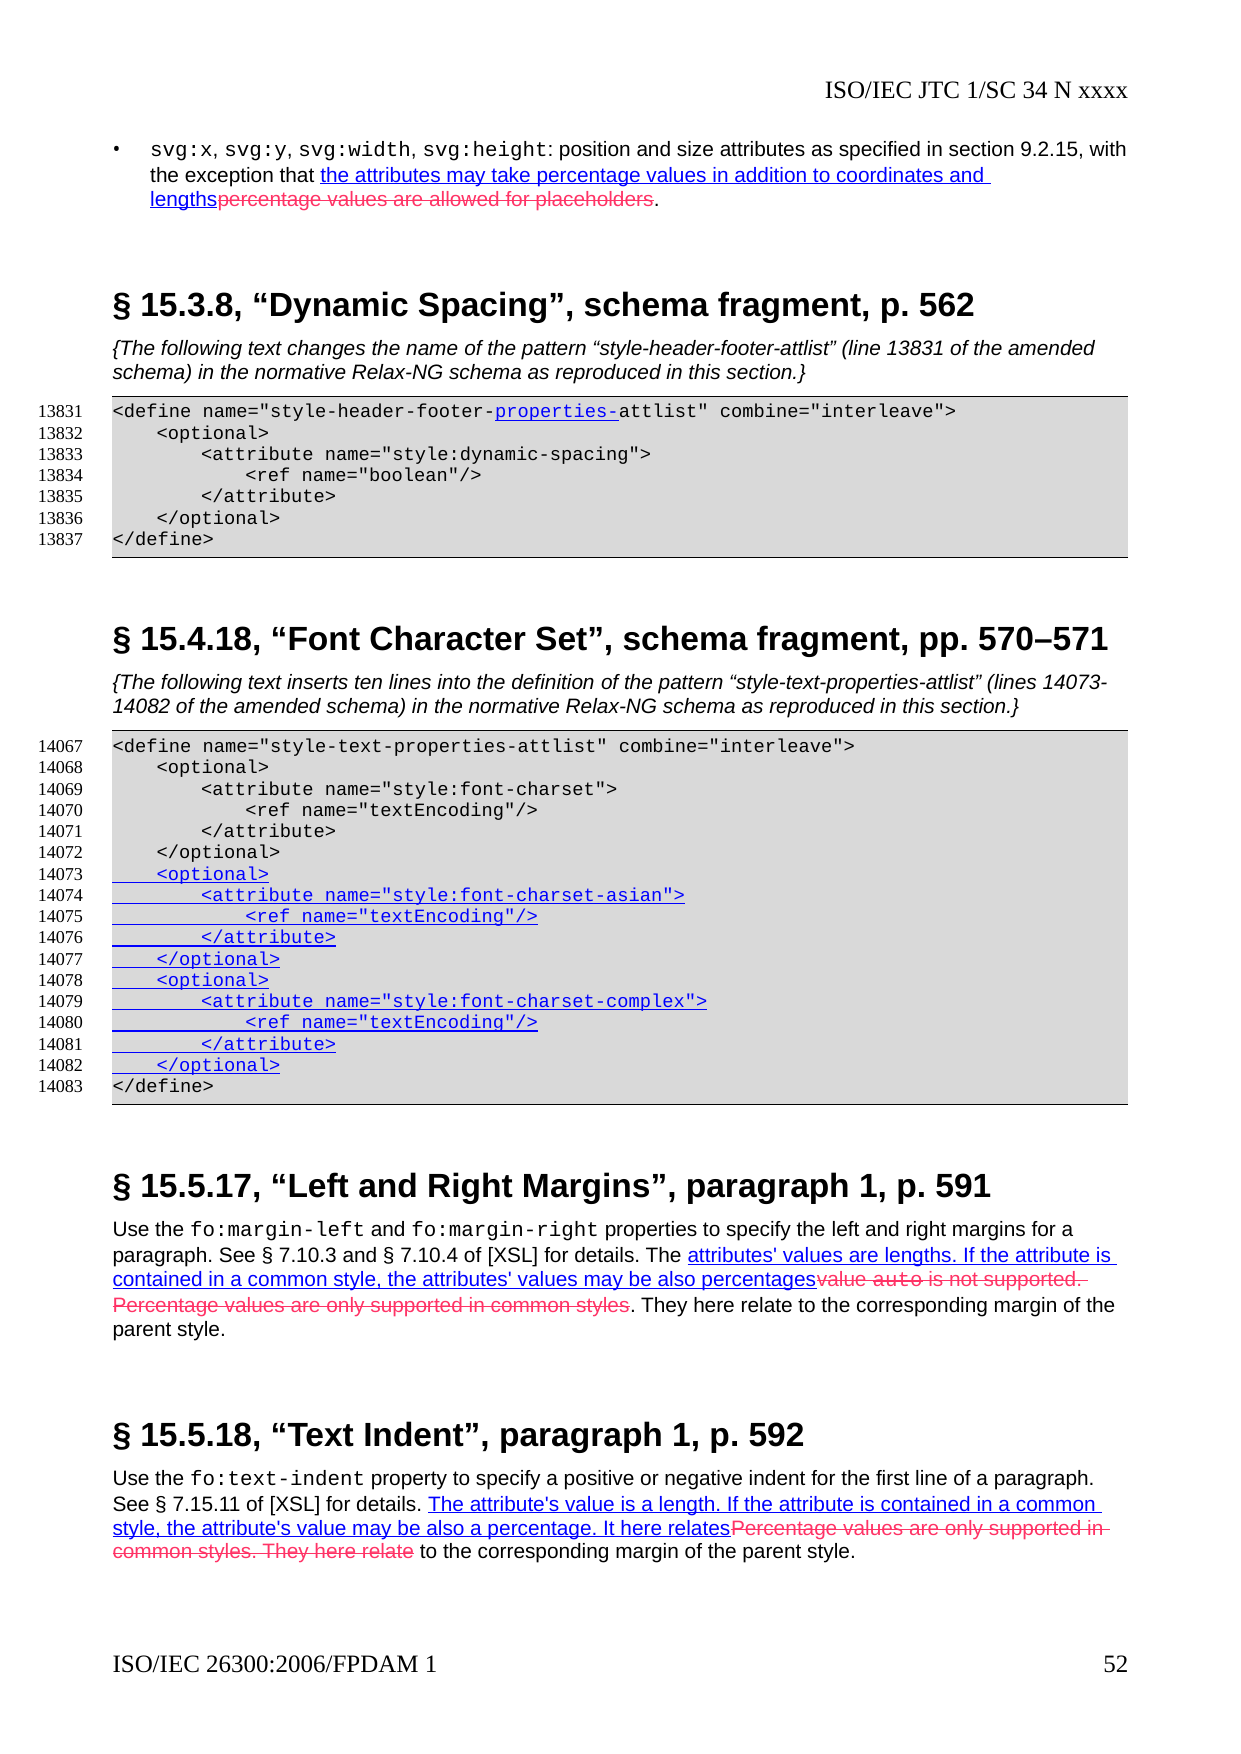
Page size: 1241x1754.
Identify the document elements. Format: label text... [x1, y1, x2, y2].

text <attribute name="style:font-charset-complex"> [112, 992, 1128, 1013]
text </attribute> [112, 822, 1128, 843]
text <optional> [112, 864, 1128, 886]
subtitle § 15.5.18, “Text Indent”, paragraph 1, p. 592 [112, 1414, 1128, 1453]
text <ref name="textEncoding"/> [112, 907, 1128, 928]
text <ref name="textEncoding"/> [112, 1013, 1128, 1034]
text </define> [112, 1070, 1128, 1104]
text </optional> [112, 843, 1128, 864]
text <define name="style-header-footer-properties-attlist" combine="interleave"> [112, 397, 1128, 423]
text <ref name="textEncoding"/> [112, 801, 1128, 822]
text <optional> [112, 971, 1128, 992]
text </optional> [112, 508, 1128, 523]
text <ref name="boolean"/> [112, 466, 1128, 487]
subtitle § 15.3.8, “Dynamic Spacing”, schema fragment, p. 562 [112, 284, 1128, 323]
text {The following text inserts ten lines into the definition of the pattern “style-text-properties-attlist” (lines 14073-14082 of the amended schema) in the normative Relax-NG schema as reproduced in this section.} [112, 670, 1128, 718]
text </optional> [112, 1056, 1128, 1070]
text <attribute name="style:dynamic-spacing"> [112, 445, 1128, 466]
text Use the fo:margin-left and fo:margin-right properties to specify the left and right margins for a paragraph. See § 7.10.3 and § 7.10.4 of [XSL] for details. The attributes' values are lengths. If the attribute is contained in a common style, the attributes' values may be also percentagesvalue auto is not supported. Percentage values are only supported in common styles. They here relate to the corresponding margin of the parent style. [112, 1217, 1128, 1341]
text </optional> [112, 949, 1128, 971]
text Use the fo:text-indent property to specify a positive or negative indent for the first line of a paragraph. See § 7.15.11 of [XSL] for details. The attribute's value is a length. If the attribute is contained in a common style, the attribute's value may be also a percentage. It here relatesPercentage values are only supported in common styles. They here relate to the corresponding margin of the parent style. [112, 1466, 1128, 1563]
text <define name="style-text-properties-attlist" combine="interleave"> [112, 731, 1128, 758]
text </attribute> [112, 487, 1128, 508]
text <optional> [112, 423, 1128, 445]
text </attribute> [112, 1034, 1128, 1056]
text <attribute name="style:font-charset-asian"> [112, 886, 1128, 907]
subtitle § 15.4.18, “Font Character Set”, schema fragment, pp. 570–571 [112, 619, 1128, 657]
text <optional> [112, 758, 1128, 779]
subtitle § 15.5.17, “Left and Right Margins”, paragraph 1, p. 591 [112, 1166, 1128, 1204]
text {The following text changes the name of the pattern “style-header-footer-attlist” (line 13831 of the amended schema) in the normative Relax-NG schema as reproduced in this section.} [112, 336, 1128, 383]
text <attribute name="style:font-charset"> [112, 779, 1128, 801]
text </attribute> [112, 928, 1128, 949]
text </define> [112, 523, 1128, 557]
list svg:x, svg:y, svg:width, svg:height: position and size attributes as specified in section 9.2.15, with the exception that the attributes may take percentage values in addition to coordinates and lengthspercentage values are allowed for placeholders. [112, 134, 1128, 210]
